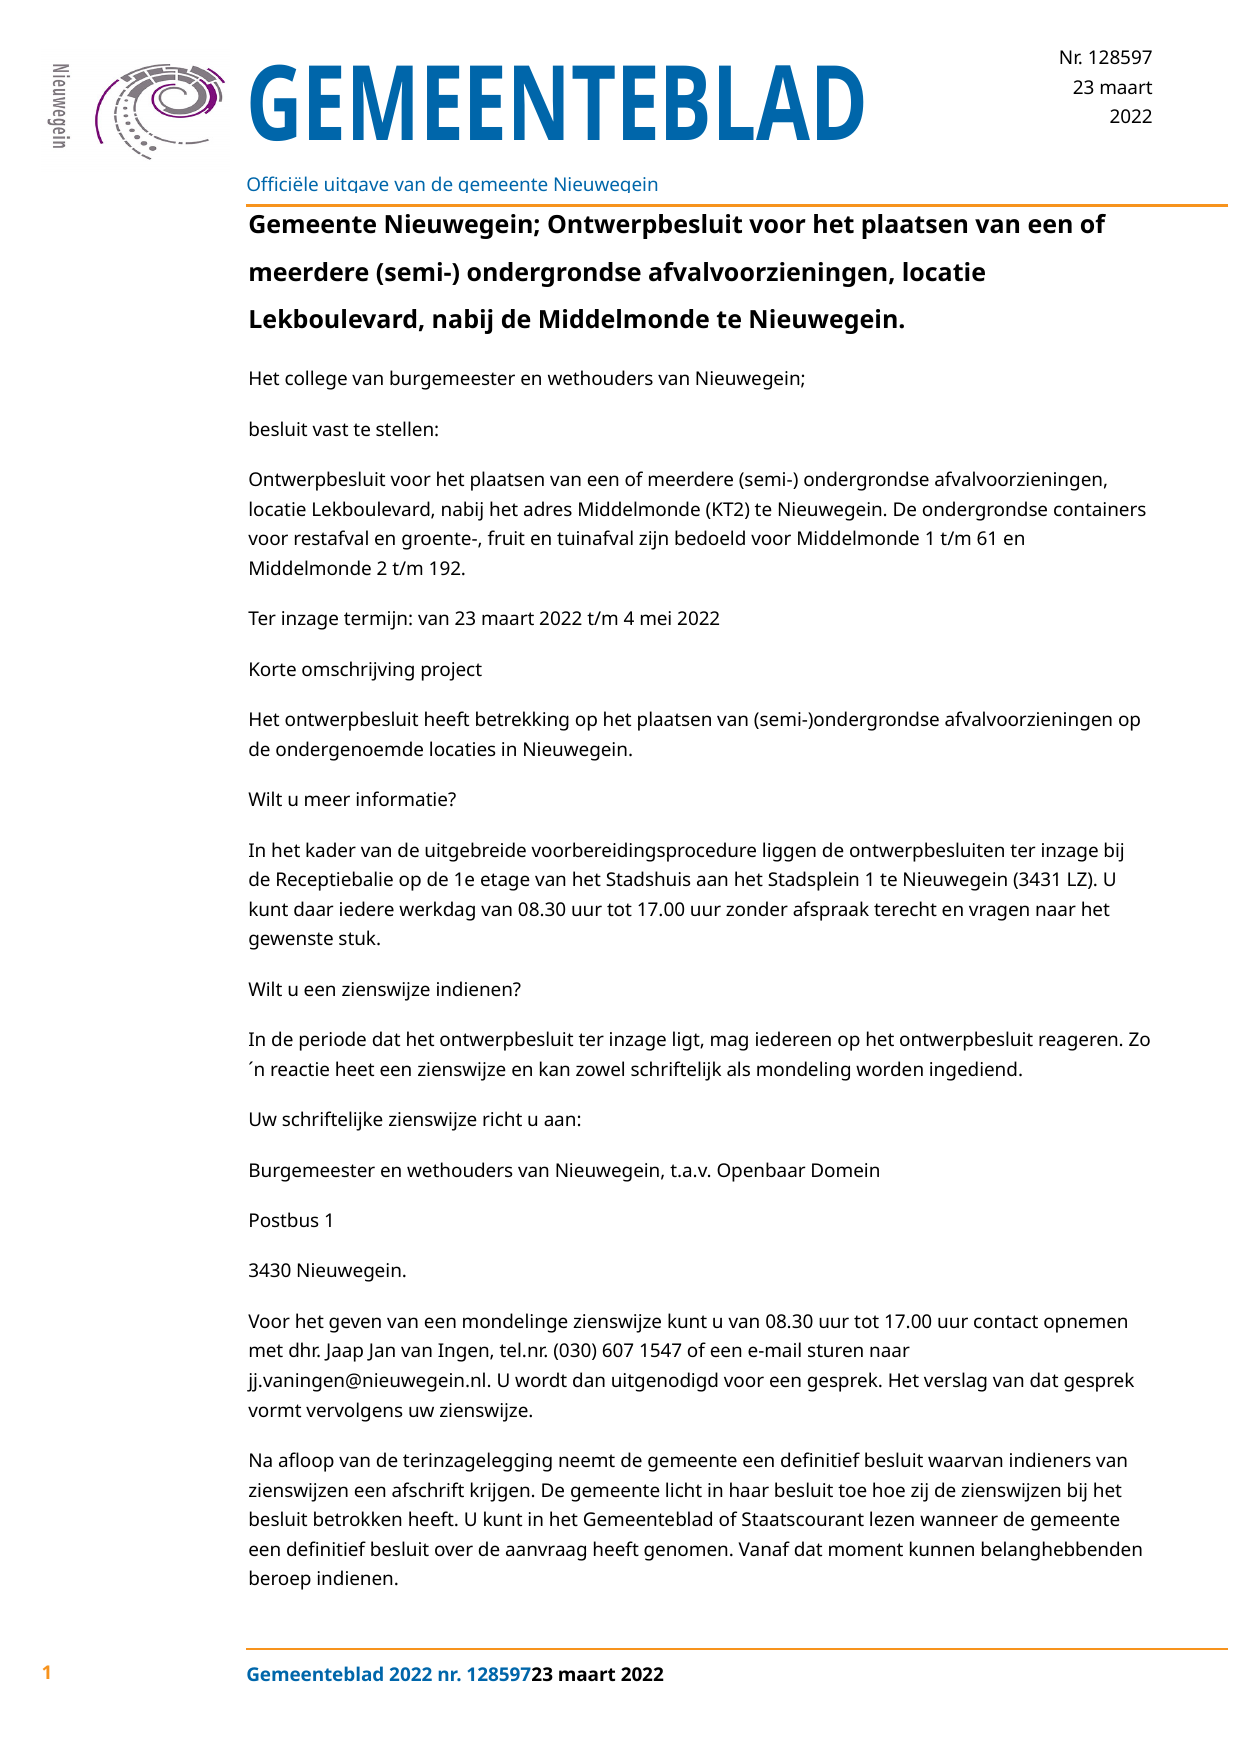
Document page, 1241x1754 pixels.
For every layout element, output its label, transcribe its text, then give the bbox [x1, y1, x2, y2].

text Wilt u meer informatie? [248, 786, 1152, 812]
text Na afloop van de terinzagelegging neemt de gemeente een definitief besluit waarvan indieners van zienswijzen een afschrift krijgen. De gemeente licht in haar besluit toe hoe zij de zienswijzen bij het besluit betrokken heeft. U kunt in het Gemeenteblad of Staatscourant lezen wanneer de gemeente een definitief besluit over de aanvraag heeft genomen. Vanaf dat moment kunnen belanghebbenden beroep indienen. [248, 1447, 1152, 1591]
text Wilt u een zienswijze indienen? [248, 976, 1152, 1002]
text Uw schriftelijke zienswijze richt u aan: [248, 1106, 1152, 1132]
text Korte omschrijving project [248, 656, 1152, 682]
text In de periode dat het ontwerpbesluit ter inzage ligt, mag iedereen op het ontwerpbesluit reageren. Zo´n reactie heet een zienswijze en kan zowel schriftelijk als mondeling worden ingediend. [248, 1026, 1152, 1082]
text Postbus 1 [248, 1207, 1152, 1233]
text Burgemeester en wethouders van Nieuwegein, t.a.v. Openbaar Domein [248, 1157, 1152, 1182]
text 3430 Nieuwegein. [248, 1258, 1152, 1283]
text In het kader van de uitgebreide voorbereidingsprocedure liggen de ontwerpbesluiten ter inzage bij de Receptiebalie op de 1e etage van het Stadshuis aan het Stadsplein 1 te Nieuwegein (3431 LZ). U kunt daar iedere werkdag van 08.30 uur tot 17.00 uur zonder afspraak terecht en vragen naar het gewenste stuk. [248, 837, 1152, 951]
text Ontwerpbesluit voor het plaatsen van een of meerdere (semi-) ondergrondse afvalvoorzieningen, locatie Lekboulevard, nabij het adres Middelmonde (KT2) te Nieuwegein. De ondergrondse containers voor restafval en groente-, fruit en tuinafval zijn bedoeld voor Middelmonde 1 t/m 61 en Middelmonde 2 t/m 192. [248, 466, 1152, 581]
text besluit vast te stellen: [248, 416, 1152, 442]
text Het ontwerpbesluit heeft betrekking op het plaatsen van (semi-)ondergrondse afvalvoorzieningen op de ondergenoemde locaties in Nieuwegein. [248, 706, 1152, 762]
picture [41, 47, 231, 172]
text Het college van burgemeester en wethouders van Nieuwegein; [248, 366, 1152, 391]
text Voor het geven van een mondelinge zienswijze kunt u van 08.30 uur tot 17.00 uur contact opnemen met dhr. Jaap Jan van Ingen, tel.nr. (030) 607 1547 of een e-mail sturen naar jj.vaningen@nieuwegein.nl. U wordt dan uitgenodigd voor een gesprek. Het verslag van dat gesprek vormt vervolgens uw zienswijze. [248, 1308, 1152, 1422]
text Ter inzage termijn: van 23 maart 2022 t/m 4 mei 2022 [248, 606, 1152, 631]
text Gemeente Nieuwegein; Ontwerpbesluit voor het plaatsen van een of meerdere (semi-) ondergrondse afvalvoorzieningen, locatie Lekboulevard, nabij de Middelmonde te Nieuwegein. [248, 207, 1152, 336]
